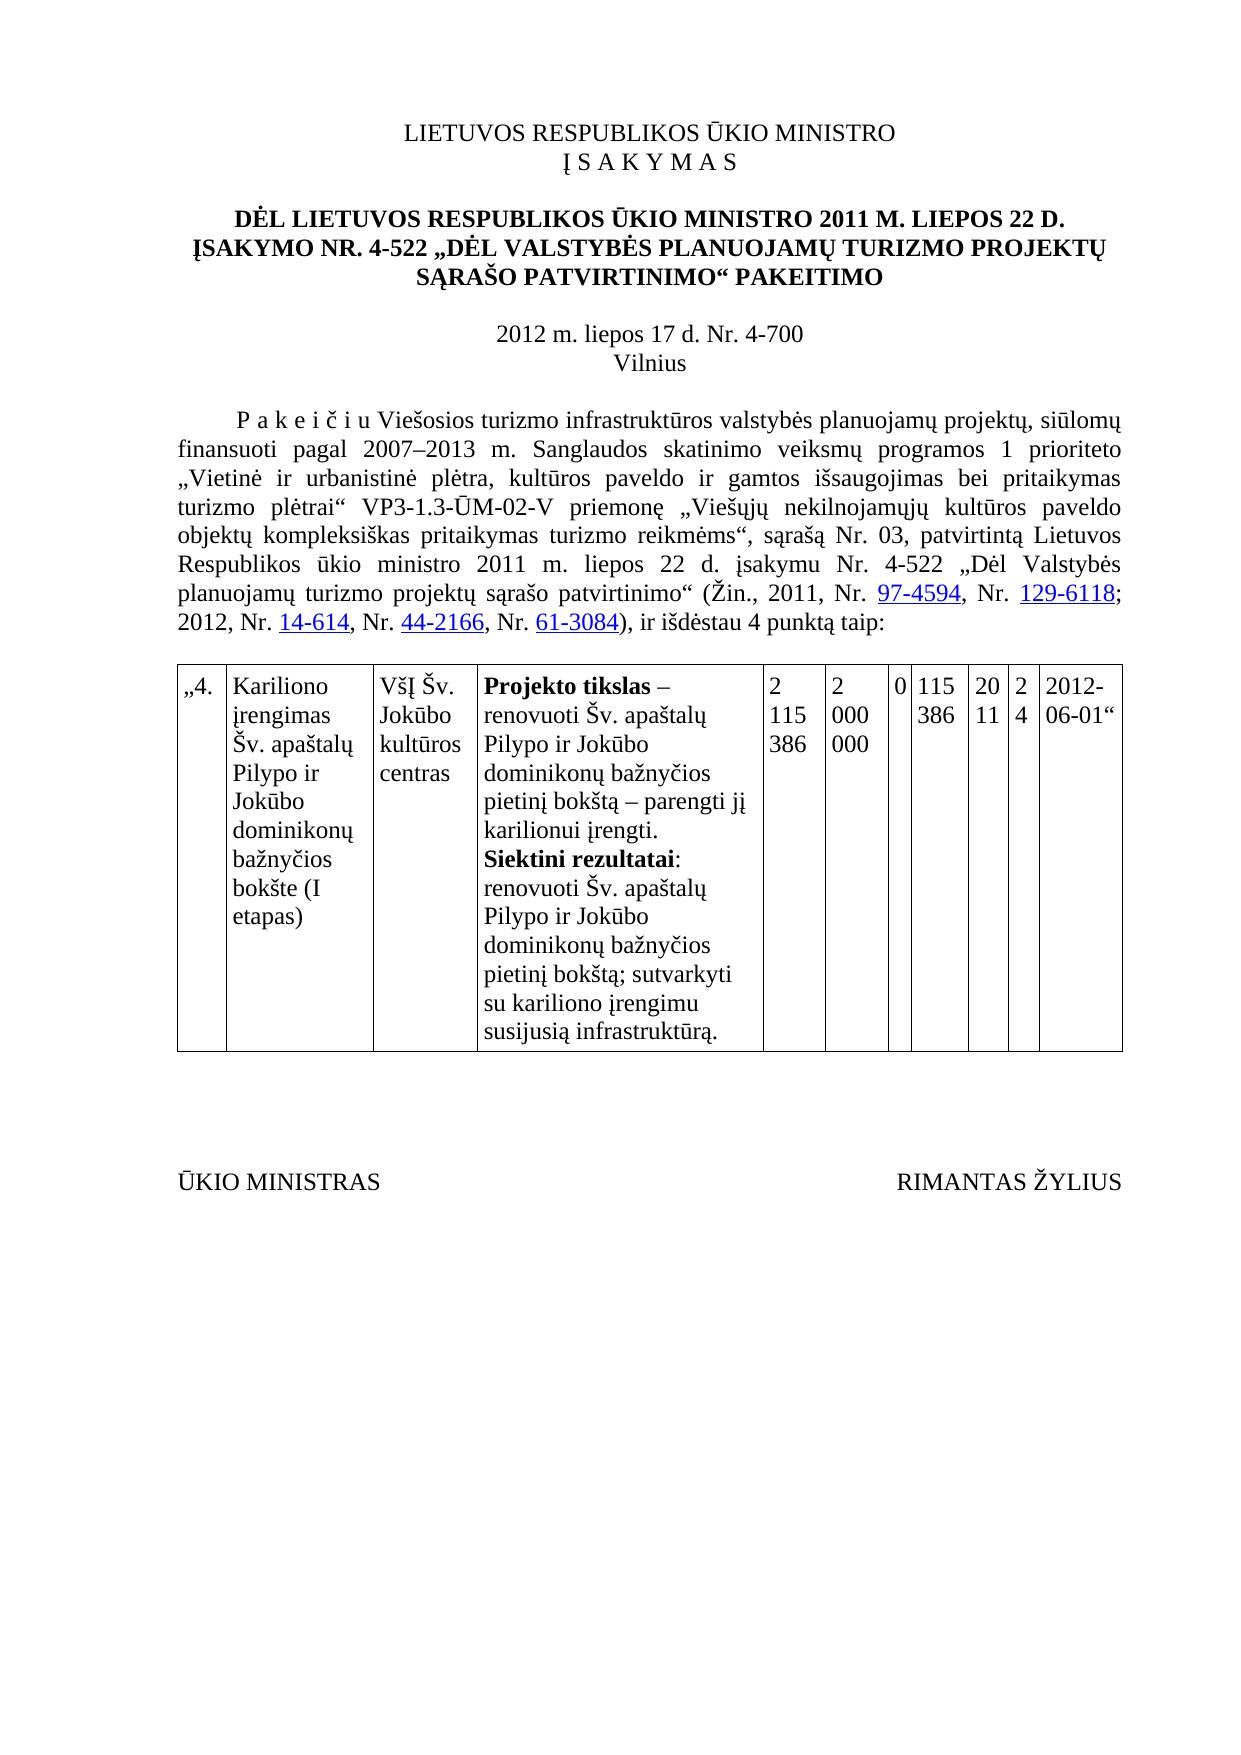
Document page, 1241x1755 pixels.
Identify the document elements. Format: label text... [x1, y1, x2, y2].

table_header VšĮ Šv. Jokūbo kultūros centras [374, 665, 477, 1051]
text dėl lietuvos respublikos ūkio ministro 2011 m. liepos 22 d. įsakymo Nr. 4-522 „DĖL valstybės planuojamų turizmo projektų sąrašo patvirtinimo“ pakeitimo [177, 204, 1122, 291]
text Vilnius [177, 348, 1122, 377]
table_header Projekto tikslas – renovuoti Šv. apaštalų Pilypo ir Jokūbo dominikonų bažnyčios pietinį bokštą – parengti jį karilionui įrengti. Siektini rezultatai: renovuoti Šv. apaštalų Pilypo ir Jokūbo dominikonų bažnyčios pietinį bokštą; sutvarkyti su kariliono įrengimu susijusią infrastruktūrą. [478, 665, 763, 1051]
table_header 2 000 000 [826, 665, 888, 1051]
table_header Kariliono įrengimas Šv. apaštalų Pilypo ir Jokūbo dominikonų bažnyčios bokšte (I etapas) [227, 665, 373, 1051]
text į s a k y m a s [177, 147, 1122, 176]
text Ūkio ministras Rimantas Žylius [177, 1167, 1122, 1196]
text P a k e i č i u Viešosios turizmo infrastruktūros valstybės planuojamų projektų, siūlomų finansuoti pagal 2007–2013 m. Sanglaudos skatinimo veiksmų programos 1 prioriteto „Vietinė ir urbanistinė plėtra, kultūros paveldo ir gamtos išsaugojimas bei pritaikymas turizmo plėtrai“ VP3-1.3-ŪM-02-V priemonę „Viešųjų nekilnojamųjų kultūros paveldo objektų kompleksiškas pritaikymas turizmo reikmėms“, sąrašą Nr. 03, patvirtintą Lietuvos Respublikos ūkio ministro 2011 m. liepos 22 d. įsakymu Nr. 4-522 „Dėl Valstybės planuojamų turizmo projektų sąrašo patvirtinimo“ (Žin., 2011, Nr. 97-4594, Nr. 129-6118; 2012, Nr. 14-614, Nr. 44-2166, Nr. 61-3084), ir išdėstau 4 punktą taip: [177, 406, 1122, 636]
table_header 2 115 386 [764, 665, 825, 1051]
table_header 2012-06-01“ [1040, 665, 1122, 1051]
table_header 2011 [969, 665, 1008, 1051]
table_header 24 [1009, 665, 1039, 1051]
table_header 115 386 [912, 665, 968, 1051]
text 2012 m. liepos 17 d. Nr. 4-700 [177, 319, 1122, 348]
table_header „4. [178, 665, 226, 1051]
text LIETUVOS RESPUBLIKOS ŪKIO MINISTRO [177, 118, 1122, 147]
table_header 0 [889, 665, 911, 1051]
